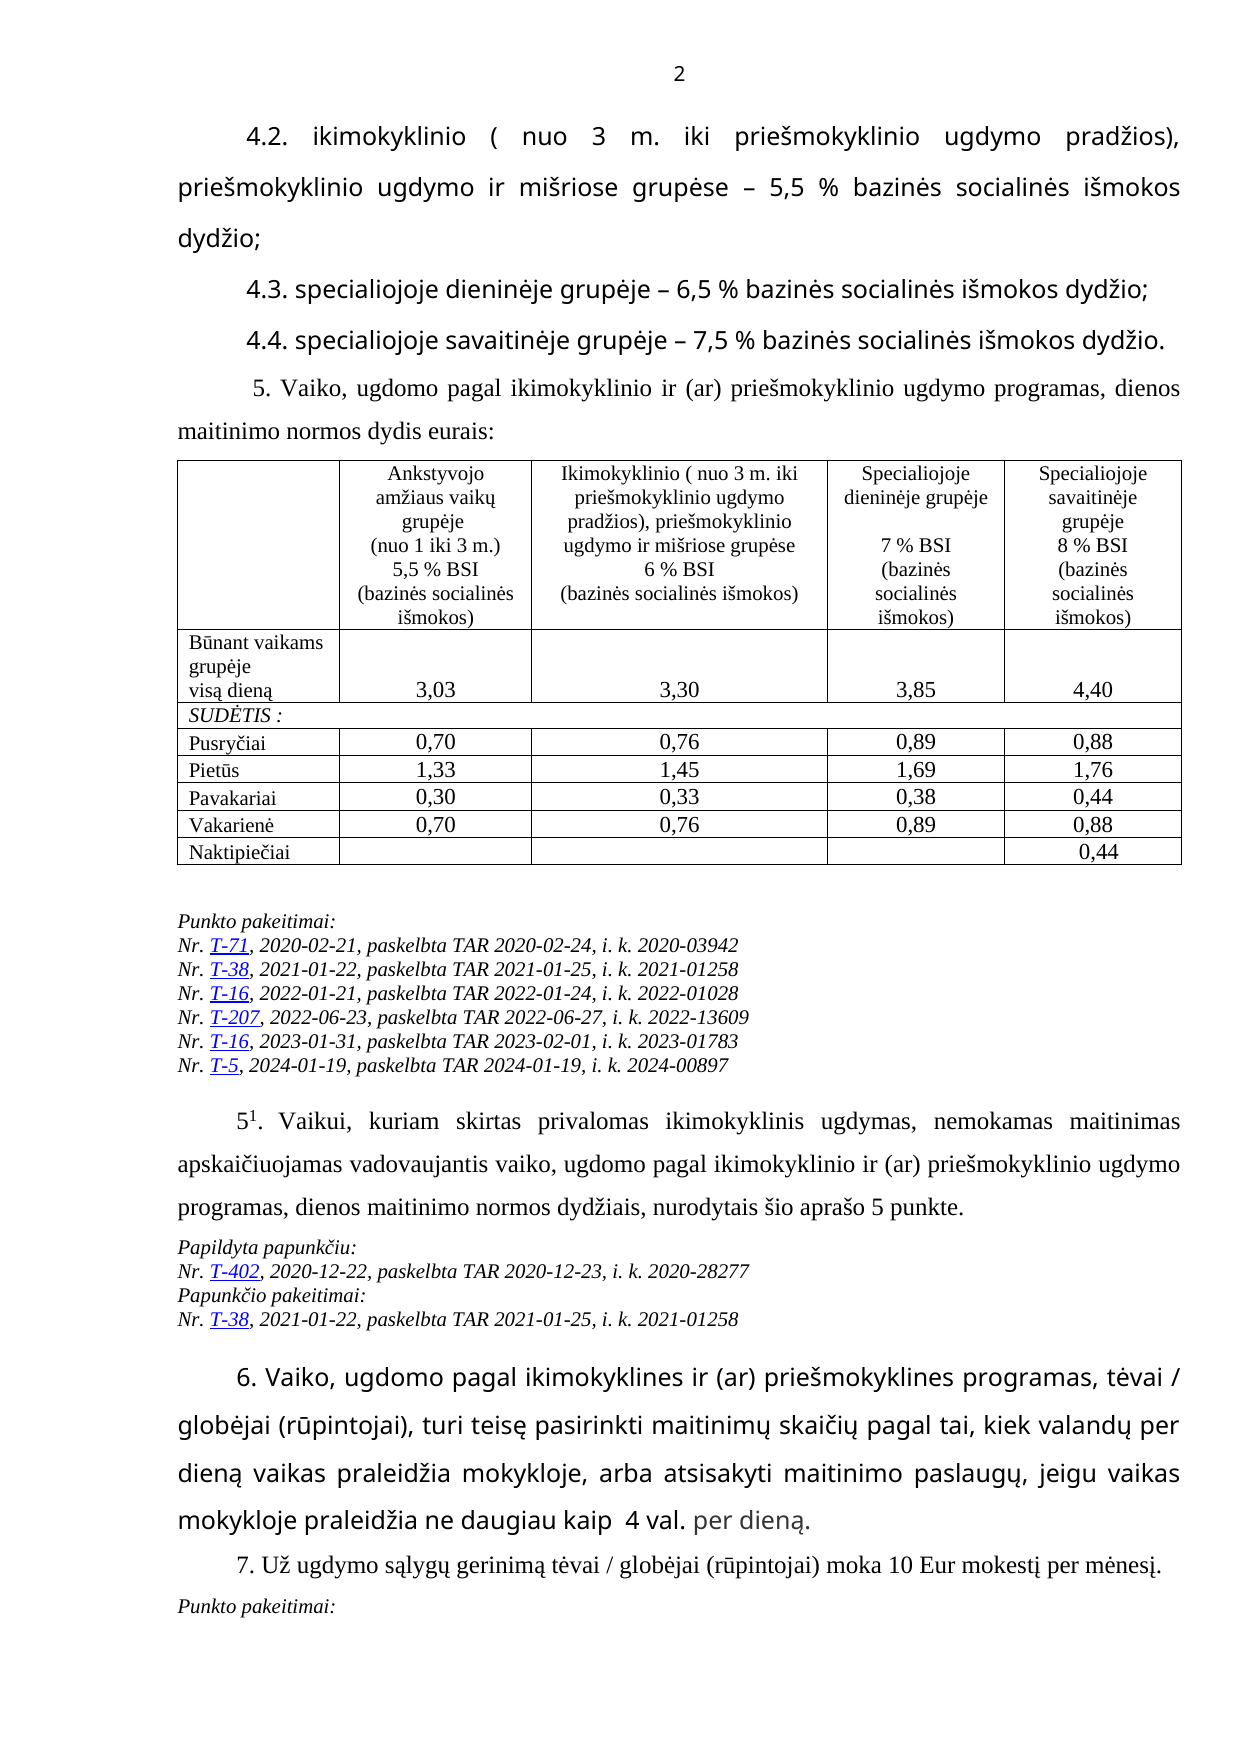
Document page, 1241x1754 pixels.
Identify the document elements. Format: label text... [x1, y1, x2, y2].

table_cell 0,30 [340, 783, 531, 809]
table_cell Vakarienė [178, 811, 339, 837]
text 51. Vaikui, kuriam skirtas privalomas ikimokyklinis ugdymas, nemokamas maitinimas apskaičiuojamas vadovaujantis vaiko, ugdomo pagal ikimokyklinio ir (ar) priešmokyklinio ugdymo programas, dienos maitinimo normos dydžiais, nurodytais šio aprašo 5 punkte. [177, 1106, 1181, 1221]
text Nr. T-38, 2021-01-22, paskelbta TAR 2021-01-25, i. k. 2021-01258 [177, 957, 1181, 981]
table_cell Pavakariai [178, 783, 339, 809]
table_cell 0,76 [532, 811, 827, 837]
table_cell Pusryčiai [178, 729, 339, 755]
table_cell 1,69 [828, 756, 1004, 782]
text 6. Vaiko, ugdomo pagal ikimokyklines ir (ar) priešmokyklines programas, tėvai / globėjai (rūpintojai), turi teisę pasirinkti maitinimų skaičių pagal tai, kiek valandų per dieną vaikas praleidžia mokykloje, arba atsisakyti maitinimo paslaugų, jeigu vaikas mokykloje praleidžia ne daugiau kaip 4 val. per dieną. [177, 1360, 1181, 1537]
table_cell 3,30 [532, 630, 827, 702]
table_cell 0,89 [828, 729, 1004, 755]
table_header Specialiojoje dieninėje grupėje 7 % BSI (bazinės socialinės išmokos) [828, 461, 1004, 629]
text Papunkčio pakeitimai: [177, 1283, 1181, 1307]
text Nr. T-16, 2023-01-31, paskelbta TAR 2023-02-01, i. k. 2023-01783 [177, 1029, 1181, 1053]
text Nr. T-71, 2020-02-21, paskelbta TAR 2020-02-24, i. k. 2020-03942 [177, 933, 1181, 957]
table_cell 0,33 [532, 783, 827, 809]
table_cell 0,88 [1005, 811, 1181, 837]
table_cell 1,45 [532, 756, 827, 782]
text 4.2. ikimokyklinio ( nuo 3 m. iki priešmokyklinio ugdymo pradžios), priešmokyklinio ugdymo ir mišriose grupėse – 5,5 % bazinės socialinės išmokos dydžio; [177, 118, 1181, 254]
table_cell 1,33 [340, 756, 531, 782]
table_cell 1,76 [1005, 756, 1181, 782]
table_cell 0,44 [1005, 838, 1181, 864]
table_cell [1005, 703, 1181, 727]
text 7. Už ugdymo sąlygų gerinimą tėvai / globėjai (rūpintojai) moka 10 Eur mokestį per mėnesį. [177, 1551, 1181, 1579]
table_cell 3,85 [828, 630, 1004, 702]
table_cell 0,76 [532, 729, 827, 755]
table_header Specialiojoje savaitinėje grupėje 8 % BSI (bazinės socialinės išmokos) [1005, 461, 1181, 629]
text Punkto pakeitimai: [177, 1594, 1181, 1618]
table_cell [340, 838, 531, 864]
table_cell Naktipiečiai [178, 838, 339, 864]
text 4.3. specialiojoje dieninėje grupėje – 6,5 % bazinės socialinės išmokos dydžio; [177, 271, 1181, 305]
table_cell 0,88 [1005, 729, 1181, 755]
text Punkto pakeitimai: [177, 908, 1181, 933]
table_cell [828, 838, 1004, 864]
table_cell Būnant vaikams grupėje visą dieną [178, 630, 339, 702]
table_cell 0,44 [1005, 783, 1181, 809]
table_cell 4,40 [1005, 630, 1181, 702]
table_cell 0,70 [340, 811, 531, 837]
table_cell [532, 838, 827, 864]
table_cell 0,38 [828, 783, 1004, 809]
table_cell [532, 703, 827, 727]
table_cell [340, 703, 532, 727]
text 4.4. specialiojoje savaitinėje grupėje – 7,5 % bazinės socialinės išmokos dydžio. [177, 322, 1181, 356]
table_header [178, 461, 339, 629]
text Nr. T-38, 2021-01-22, paskelbta TAR 2021-01-25, i. k. 2021-01258 [177, 1307, 1181, 1331]
table_cell SUDĖTIS : [178, 703, 339, 727]
table_cell 0,70 [340, 729, 531, 755]
table_cell 0,89 [828, 811, 1004, 837]
table_header Ikimokyklinio ( nuo 3 m. iki priešmokyklinio ugdymo pradžios), priešmokyklinio ugdymo ir mišriose grupėse 6 % BSI (bazinės socialinės išmokos) [532, 461, 827, 629]
text Papildyta papunkčiu: [177, 1235, 1181, 1259]
text Nr. T-5, 2024-01-19, paskelbta TAR 2024-01-19, i. k. 2024-00897 [177, 1053, 1181, 1077]
table_cell Pietūs [178, 756, 339, 782]
text Nr. T-402, 2020-12-22, paskelbta TAR 2020-12-23, i. k. 2020-28277 [177, 1259, 1181, 1283]
table_cell [827, 703, 1004, 727]
text Nr. T-207, 2022-06-23, paskelbta TAR 2022-06-27, i. k. 2022-13609 [177, 1005, 1181, 1029]
text Nr. T-16, 2022-01-21, paskelbta TAR 2022-01-24, i. k. 2022-01028 [177, 981, 1181, 1005]
table_header Ankstyvojo amžiaus vaikų grupėje (nuo 1 iki 3 m.) 5,5 % BSI (bazinės socialinės išmokos) [340, 461, 531, 629]
text 5. Vaiko, ugdomo pagal ikimokyklinio ir (ar) priešmokyklinio ugdymo programas, dienos maitinimo normos dydis eurais: [177, 373, 1181, 445]
table_cell 3,03 [340, 630, 531, 702]
